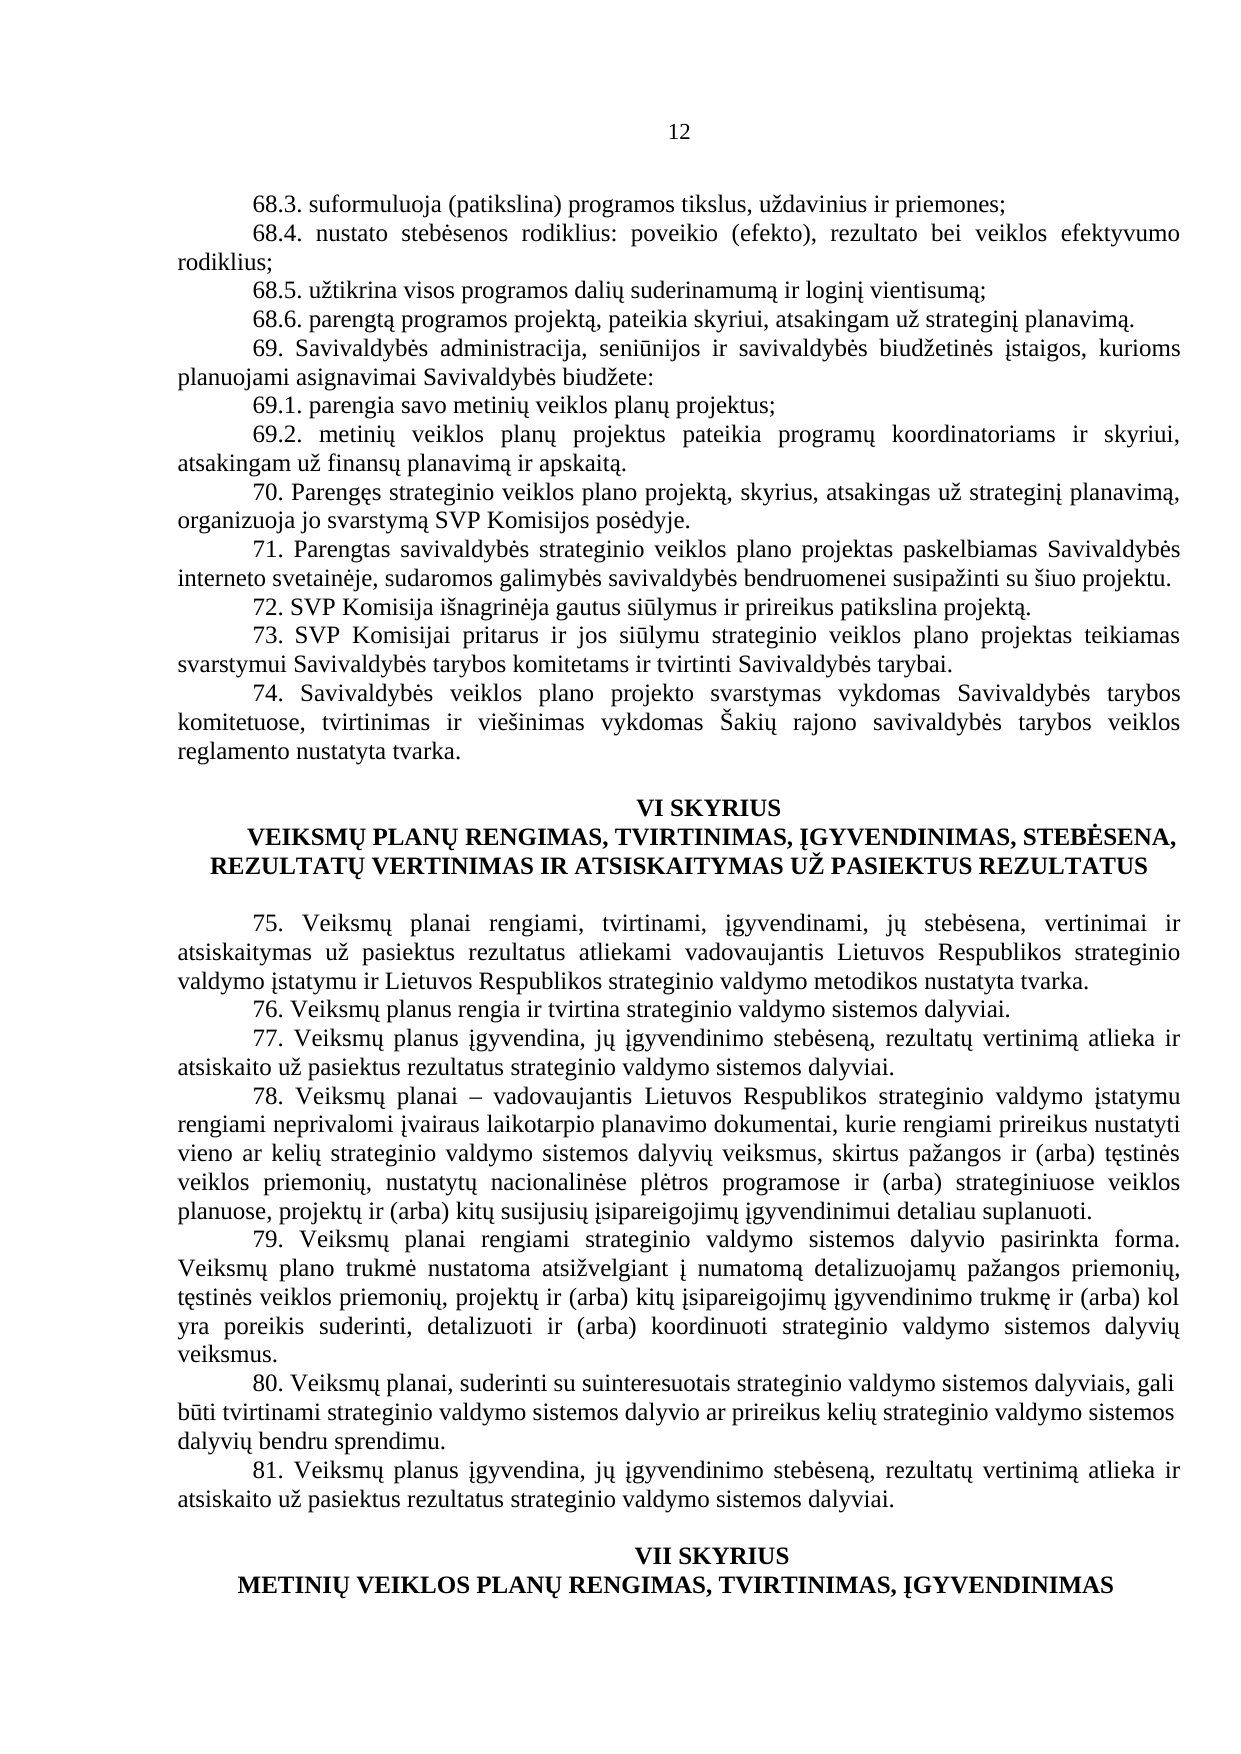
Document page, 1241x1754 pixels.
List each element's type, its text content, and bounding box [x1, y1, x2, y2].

text 80. Veiksmų planai, suderinti su suinteresuotais strateginio valdymo sistemos dalyviais, gali būti tvirtinami strateginio valdymo sistemos dalyvio ar prireikus kelių strateginio valdymo sistemos dalyvių bendru sprendimu. [177, 1368, 1181, 1455]
text VII SKYRIUS [177, 1541, 1181, 1570]
text 68.4. nustato stebėsenos rodiklius: poveikio (efekto), rezultato bei veiklos efektyvumo rodiklius; [177, 218, 1181, 276]
text 68.6. parengtą programos projektą, pateikia skyriui, atsakingam už strateginį planavimą. [177, 304, 1181, 333]
text METINIŲ VEIKLOS PLANŲ RENGIMAS, TVIRTINIMAS, ĮGYVENDINIMAS [177, 1570, 1181, 1599]
text 72. SVP Komisija išnagrinėja gautus siūlymus ir prireikus patikslina projektą. [177, 592, 1181, 621]
text 76. Veiksmų planus rengia ir tvirtina strateginio valdymo sistemos dalyviai. [177, 994, 1181, 1023]
text 81. Veiksmų planus įgyvendina, jų įgyvendinimo stebėseną, rezultatų vertinimą atlieka ir atsiskaito už pasiektus rezultatus strateginio valdymo sistemos dalyviai. [177, 1455, 1181, 1512]
text 79. Veiksmų planai rengiami strateginio valdymo sistemos dalyvio pasirinkta forma. Veiksmų plano trukmė nustatoma atsižvelgiant į numatomą detalizuojamų pažangos priemonių, tęstinės veiklos priemonių, projektų ir (arba) kitų įsipareigojimų įgyvendinimo trukmę ir (arba) kol yra poreikis suderinti, detalizuoti ir (arba) koordinuoti strateginio valdymo sistemos dalyvių veiksmus. [177, 1224, 1181, 1368]
text 78. Veiksmų planai – vadovaujantis Lietuvos Respublikos strateginio valdymo įstatymu rengiami neprivalomi įvairaus laikotarpio planavimo dokumentai, kurie rengiami prireikus nustatyti vieno ar kelių strateginio valdymo sistemos dalyvių veiksmus, skirtus pažangos ir (arba) tęstinės veiklos priemonių, nustatytų nacionalinėse plėtros programose ir (arba) strateginiuose veiklos planuose, projektų ir (arba) kitų susijusių įsipareigojimų įgyvendinimui detaliau suplanuoti. [177, 1081, 1181, 1224]
text 69.1. parengia savo metinių veiklos planų projektus; [177, 391, 1181, 419]
text 74. Savivaldybės veiklos plano projekto svarstymas vykdomas Savivaldybės tarybos komitetuose, tvirtinimas ir viešinimas vykdomas Šakių rajono savivaldybės tarybos veiklos reglamento nustatyta tvarka. [177, 678, 1181, 764]
text 68.5. užtikrina visos programos dalių suderinamumą ir loginį vientisumą; [177, 276, 1181, 304]
text VEIKSMŲ PLANŲ RENGIMAS, TVIRTINIMAS, ĮGYVENDINIMAS, STEBĖSENA, REZULTATŲ VERTINIMAS IR ATSISKAITYMAS UŽ PASIEKTUS REZULTATUS [177, 822, 1181, 879]
text 70. Parengęs strateginio veiklos plano projektą, skyrius, atsakingas už strateginį planavimą, organizuoja jo svarstymą SVP Komisijos posėdyje. [177, 477, 1181, 534]
text 73. SVP Komisijai pritarus ir jos siūlymu strateginio veiklos plano projektas teikiamas svarstymui Savivaldybės tarybos komitetams ir tvirtinti Savivaldybės tarybai. [177, 621, 1181, 678]
text 68.3. suformuluoja (patikslina) programos tikslus, uždavinius ir priemones; [177, 189, 1181, 218]
text VI SKYRIUS [177, 793, 1181, 822]
text 69.2. metinių veiklos planų projektus pateikia programų koordinatoriams ir skyriui, atsakingam už finansų planavimą ir apskaitą. [177, 419, 1181, 477]
text 69. Savivaldybės administracija, seniūnijos ir savivaldybės biudžetinės įstaigos, kurioms planuojami asignavimai Savivaldybės biudžete: [177, 333, 1181, 391]
text 71. Parengtas savivaldybės strateginio veiklos plano projektas paskelbiamas Savivaldybės interneto svetainėje, sudaromos galimybės savivaldybės bendruomenei susipažinti su šiuo projektu. [177, 534, 1181, 592]
text 75. Veiksmų planai rengiami, tvirtinami, įgyvendinami, jų stebėsena, vertinimai ir atsiskaitymas už pasiektus rezultatus atliekami vadovaujantis Lietuvos Respublikos strateginio valdymo įstatymu ir Lietuvos Respublikos strateginio valdymo metodikos nustatyta tvarka. [177, 908, 1181, 994]
text 77. Veiksmų planus įgyvendina, jų įgyvendinimo stebėseną, rezultatų vertinimą atlieka ir atsiskaito už pasiektus rezultatus strateginio valdymo sistemos dalyviai. [177, 1023, 1181, 1081]
